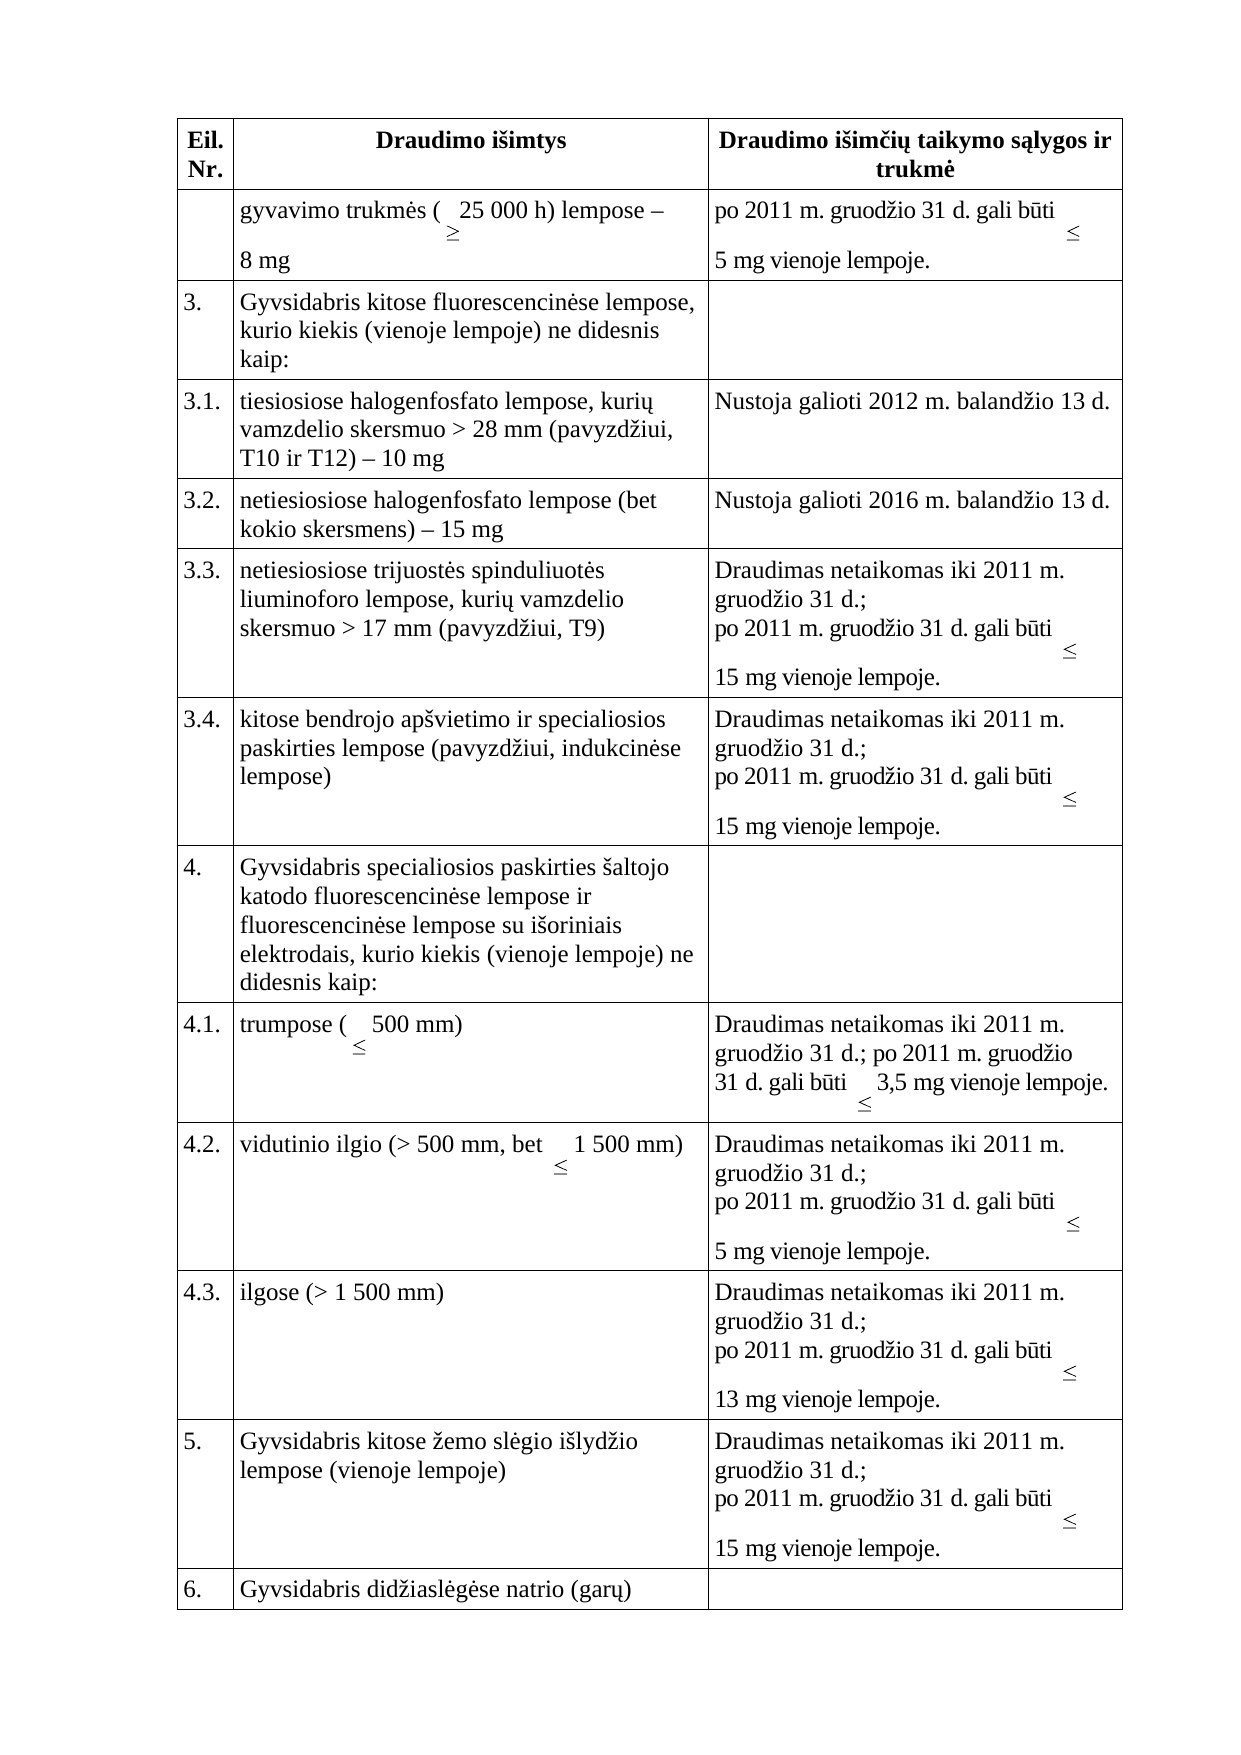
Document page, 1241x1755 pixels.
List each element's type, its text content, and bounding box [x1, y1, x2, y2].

table_cell kitose bendrojo apšvietimo ir specialiosios paskirties lempose (pavyzdžiui, indukcinėse lempose) [234, 698, 708, 845]
table_cell ilgose (> 1 500 mm) [234, 1271, 708, 1419]
table_cell Gyvsidabris kitose žemo slėgio išlydžio lempose (vienoje lempoje) [234, 1420, 708, 1567]
table_cell 5. [178, 1420, 233, 1567]
table_cell vidutinio ilgio (> 500 mm, bet <= 1 500 mm) [234, 1123, 708, 1270]
table_cell Nustoja galioti 2012 m. balandžio 13 d. [709, 380, 1122, 478]
table_cell netiesiosiose halogenfosfato lempose (bet kokio skersmens) – 15 mg [234, 479, 708, 548]
table_cell 4.2. [178, 1123, 233, 1270]
table_cell Draudimas netaikomas iki 2011 m. gruodžio 31 d.; po 2011 m. gruodžio 31 d. gali būti <= 5 mg vienoje lempoje. [709, 1123, 1122, 1270]
table_cell Nustoja galioti 2011 m. gruodžio 31 d.; po 2011 m. gruodžio 31 d. gali būti <= 5 mg vienoje lempoje. [709, 190, 1122, 279]
table_cell 3. [178, 281, 233, 379]
table_cell Draudimas netaikomas iki 2011 m. gruodžio 31 d.; po 2011 m. gruodžio 31 d. gali būti <= 15 mg vienoje lempoje. [709, 1420, 1122, 1567]
table_cell tiesiosiose halogenfosfato lempose, kurių vamzdelio skersmuo > 28 mm (pavyzdžiui, T10 ir T12) – 10 mg [234, 380, 708, 478]
table_cell netiesiosiose trijuostės spinduliuotės liuminoforo lempose, kurių vamzdelio skersmuo > 17 mm (pavyzdžiui, T9) [234, 549, 708, 697]
table_cell Draudimas netaikomas iki 2011 m. gruodžio 31 d.; po 2011 m. gruodžio 31 d. gali būti <= 15 mg vienoje lempoje. [709, 549, 1122, 697]
table_cell Nustoja galioti 2016 m. balandžio 13 d. [709, 479, 1122, 548]
table_cell 3.2. [178, 479, 233, 548]
table_cell [709, 1569, 1122, 1609]
table_header Draudimo išimtys [234, 119, 708, 188]
table_cell [709, 281, 1122, 379]
table_cell 3.3. [178, 549, 233, 697]
table_cell Draudimas netaikomas iki 2011 m. gruodžio 31 d.; po 2011 m. gruodžio 31 d. gali būti <= 13 mg vienoje lempoje. [709, 1271, 1122, 1419]
table_cell Draudimas netaikomas iki 2011 m. gruodžio 31 d.; po 2011 m. gruodžio 31 d. gali būti <= 15 mg vienoje lempoje. [709, 698, 1122, 845]
table_cell [178, 190, 233, 279]
table_cell Gyvsidabris didžiaslėgėse natrio (garų) [234, 1569, 708, 1609]
table_cell [709, 846, 1122, 1002]
table_cell 6. [178, 1569, 233, 1609]
table_cell 3.4. [178, 698, 233, 845]
table_cell 3.1. [178, 380, 233, 478]
table_cell 4.3. [178, 1271, 233, 1419]
table_header Draudimo išimčių taikymo sąlygos ir trukmė [709, 119, 1122, 188]
table_cell trumpose (<= 500 mm) [234, 1003, 708, 1122]
table_cell Gyvsidabris specialiosios paskirties šaltojo katodo fluorescencinėse lempose ir fluorescencinėse lempose su išoriniais elektrodais, kurio kiekis (vienoje lempoje) ne didesnis kaip: [234, 846, 708, 1002]
table_cell Gyvsidabris kitose fluorescencinėse lempose, kurio kiekis (vienoje lempoje) ne didesnis kaip: [234, 281, 708, 379]
table_cell 4. [178, 846, 233, 1002]
table_cell 4.1. [178, 1003, 233, 1122]
table_cell trijuostės spinduliuotės liuminoforo ilgos gyvavimo trukmės (>=25 000 h) lempose – 8 mg [234, 190, 708, 279]
table_cell Draudimas netaikomas iki 2011 m. gruodžio 31 d.; po 2011 m. gruodžio 31 d. gali būti <= 3,5 mg vienoje lempoje. [709, 1003, 1122, 1122]
table_header Eil. Nr. [178, 119, 233, 188]
